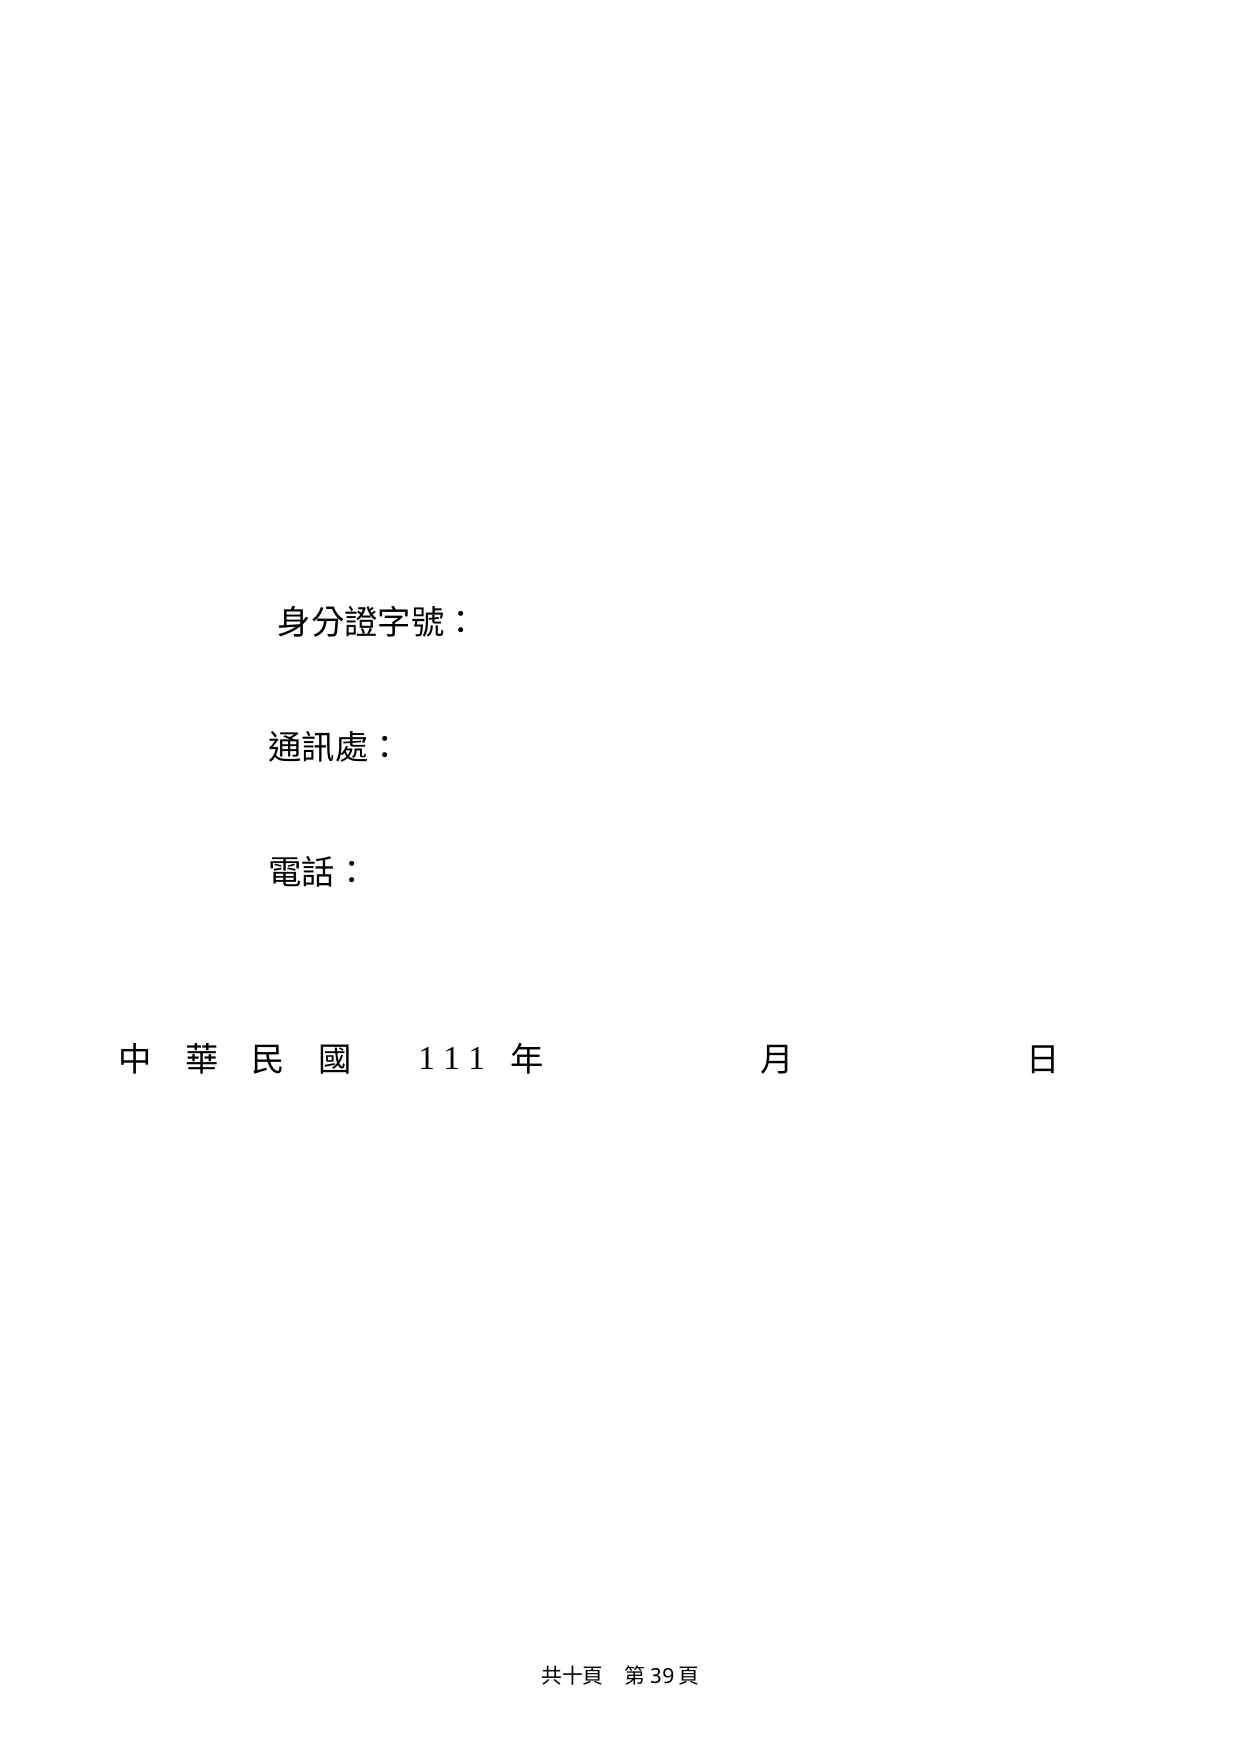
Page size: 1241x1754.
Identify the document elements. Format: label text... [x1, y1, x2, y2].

text 通訊處： [118, 703, 1122, 766]
text 身分證字號： [118, 578, 1122, 641]
text 中 華 民 國 1 1 1 年 月 日 [118, 1016, 1122, 1078]
text 電話： [118, 828, 1122, 891]
